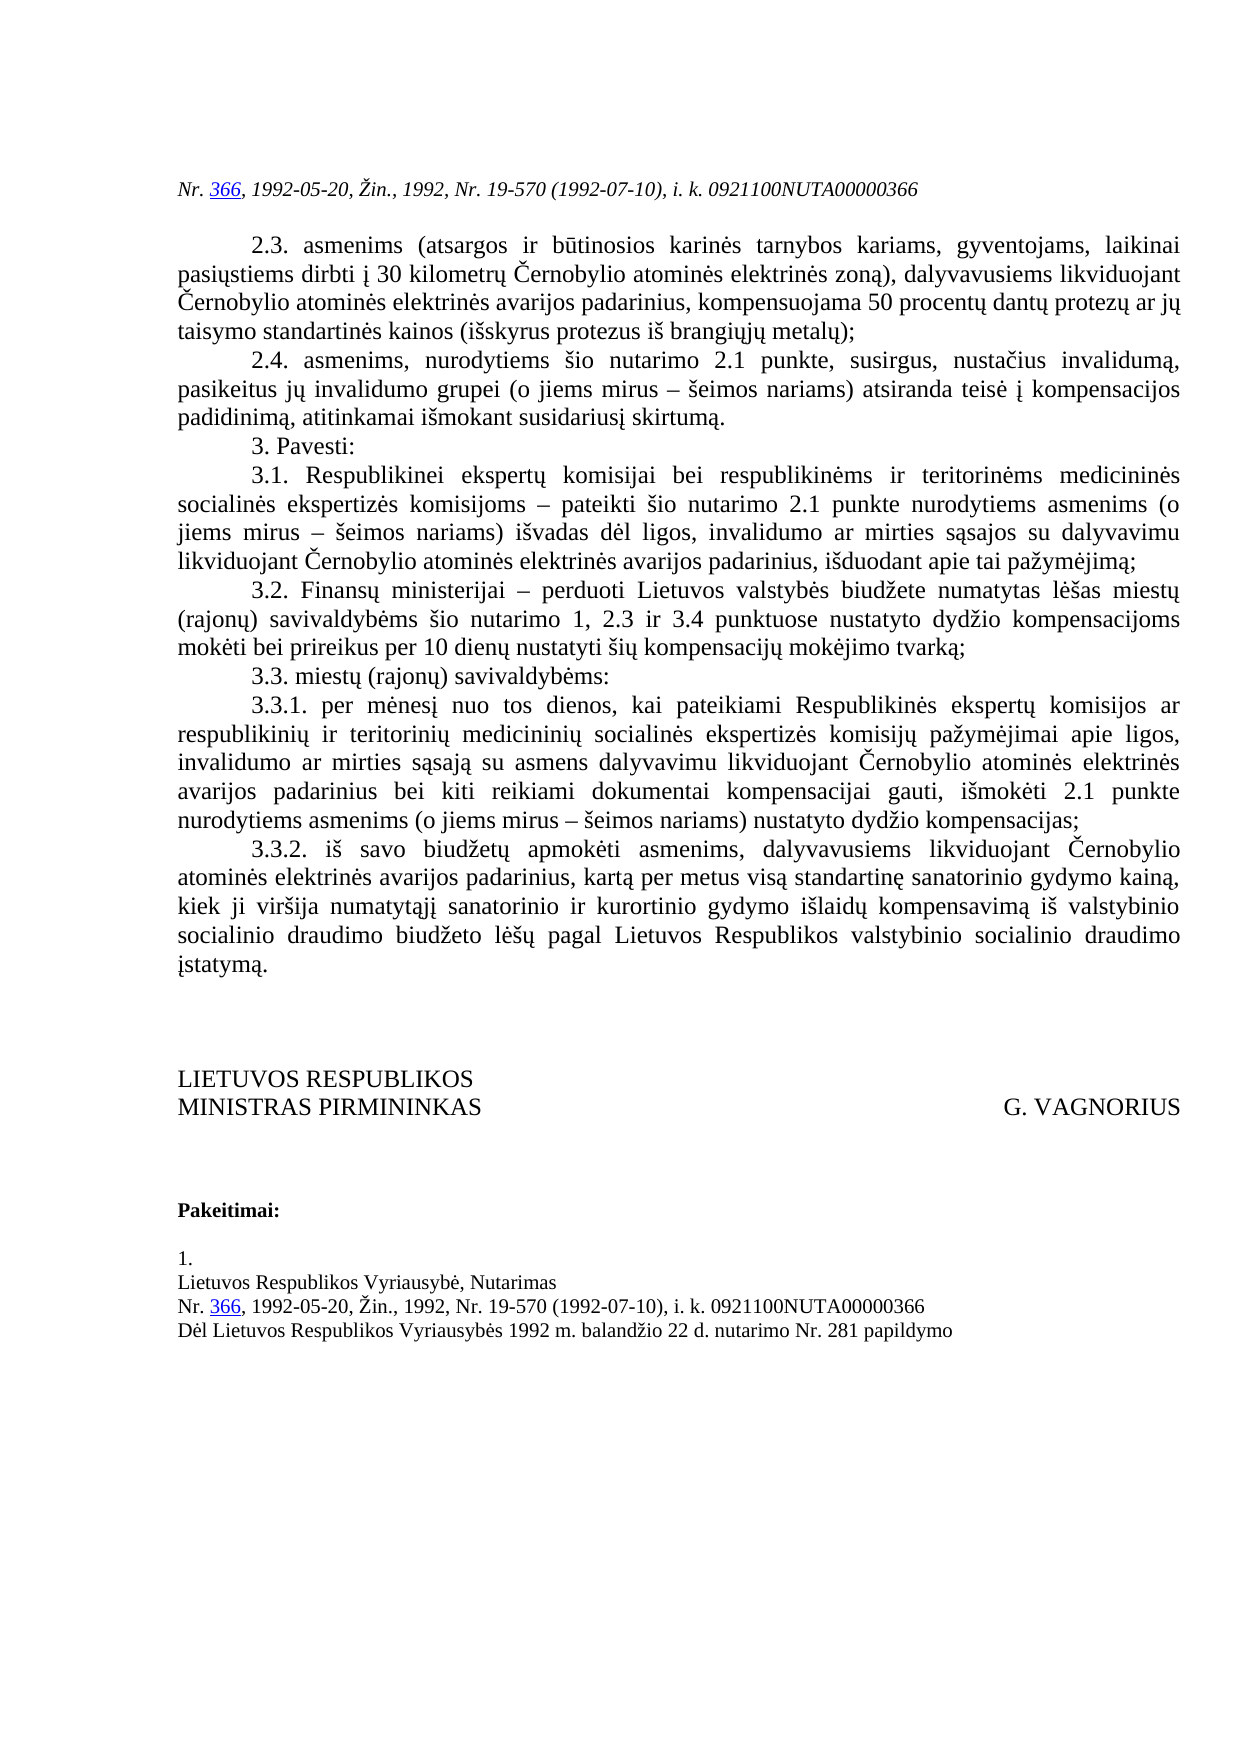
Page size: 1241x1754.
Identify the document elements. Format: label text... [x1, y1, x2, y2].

text 3.3.1. per mėnesį nuo tos dienos, kai pateikiami Respublikinės ekspertų komisijos ar respublikinių ir teritorinių medicininių socialinės ekspertizės komisijų pažymėjimai apie ligos, invalidumo ar mirties sąsają su asmens dalyvavimu likviduojant Černobylio atominės elektrinės avarijos padarinius bei kiti reikiami dokumentai kompensacijai gauti, išmokėti 2.1 punkte nurodytiems asmenims (o jiems mirus – šeimos nariams) nustatyto dydžio kompensacijas; [177, 690, 1181, 834]
text Lietuvos Respublikos [177, 1064, 1181, 1092]
text Dėl Lietuvos Respublikos Vyriausybės 1992 m. balandžio 22 d. nutarimo Nr. 281 papildymo [177, 1318, 1181, 1342]
text Ministras Pirmininkas G. Vagnorius [177, 1092, 1181, 1121]
text Nr. 366, 1992-05-20, Žin., 1992, Nr. 19-570 (1992-07-10), i. k. 0921100NUTA00000366 [177, 177, 1181, 201]
text 3.2. Finansų ministerijai – perduoti Lietuvos valstybės biudžete numatytas lėšas miestų (rajonų) savivaldybėms šio nutarimo 1, 2.3 ir 3.4 punktuose nustatyto dydžio kompensacijoms mokėti bei prireikus per 10 dienų nustatyti šių kompensacijų mokėjimo tvarką; [177, 575, 1181, 661]
text 3. Pavesti: [177, 431, 1181, 460]
text 3.3. miestų (rajonų) savivaldybėms: [177, 661, 1181, 690]
text Nr. 366, 1992-05-20, Žin., 1992, Nr. 19-570 (1992-07-10), i. k. 0921100NUTA00000366 [177, 1294, 1181, 1318]
text Lietuvos Respublikos Vyriausybė, Nutarimas [177, 1270, 1181, 1294]
text 3.1. Respublikinei ekspertų komisijai bei respublikinėms ir teritorinėms medicininės socialinės ekspertizės komisijoms – pateikti šio nutarimo 2.1 punkte nurodytiems asmenims (o jiems mirus – šeimos nariams) išvadas dėl ligos, invalidumo ar mirties sąsajos su dalyvavimu likviduojant Černobylio atominės elektrinės avarijos padarinius, išduodant apie tai pažymėjimą; [177, 460, 1181, 575]
text 2.4. asmenims, nurodytiems šio nutarimo 2.1 punkte, susirgus, nustačius invalidumą, pasikeitus jų invalidumo grupei (o jiems mirus – šeimos nariams) atsiranda teisė į kompensacijos padidinimą, atitinkamai išmokant susidariusį skirtumą. [177, 345, 1181, 431]
text 3.3.2. iš savo biudžetų apmokėti asmenims, dalyvavusiems likviduojant Černobylio atominės elektrinės avarijos padarinius, kartą per metus visą standartinę sanatorinio gydymo kainą, kiek ji viršija numatytąjį sanatorinio ir kurortinio gydymo išlaidų kompensavimą iš valstybinio socialinio draudimo biudžeto lėšų pagal Lietuvos Respublikos valstybinio socialinio draudimo įstatymą. [177, 834, 1181, 977]
text 1. [177, 1246, 1181, 1270]
text Pakeitimai: [177, 1198, 1181, 1222]
text 2.3. asmenims (atsargos ir būtinosios karinės tarnybos kariams, gyventojams, laikinai pasiųstiems dirbti į 30 kilometrų Černobylio atominės elektrinės zoną), dalyvavusiems likviduojant Černobylio atominės elektrinės avarijos padarinius, kompensuojama 50 procentų dantų protezų ar jų taisymo standartinės kainos (išskyrus protezus iš brangiųjų metalų); [177, 230, 1181, 345]
